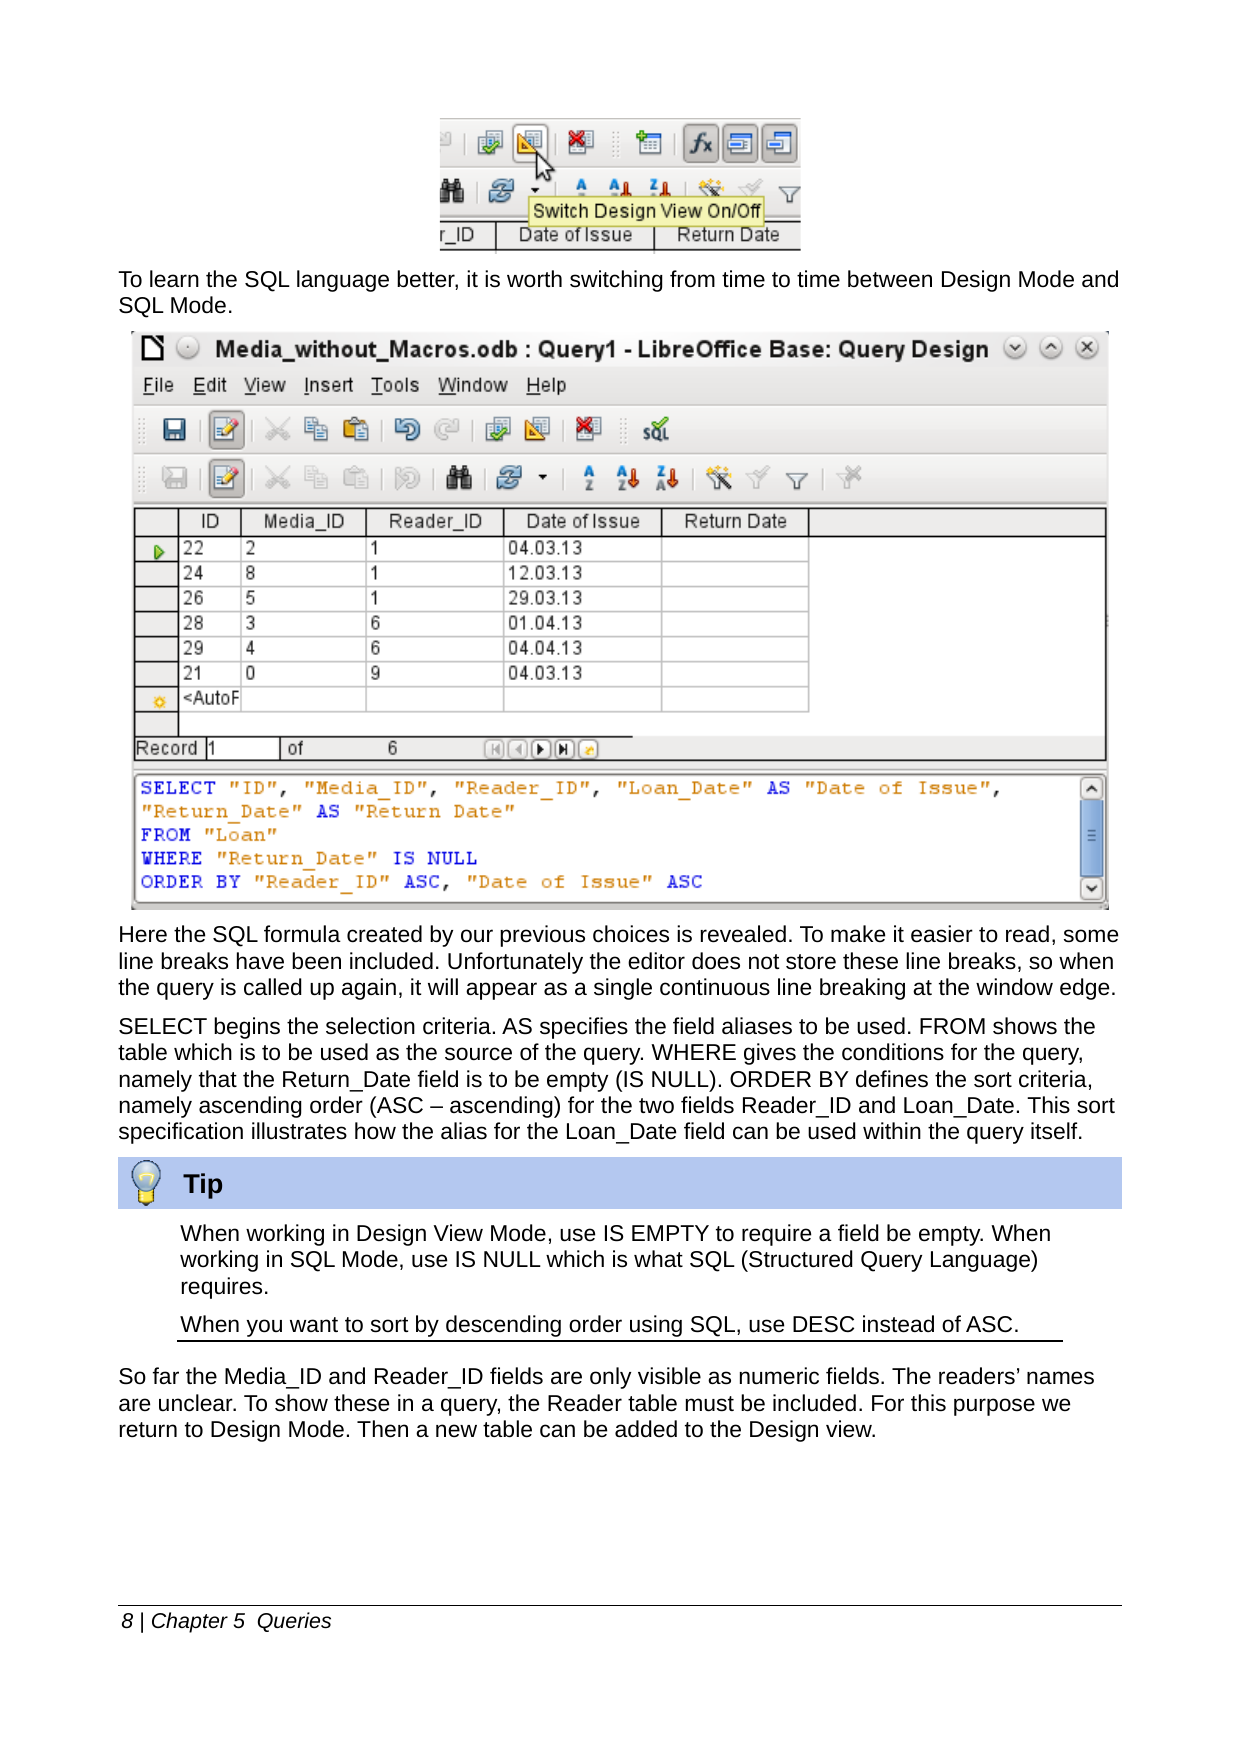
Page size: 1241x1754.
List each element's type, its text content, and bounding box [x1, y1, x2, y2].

text When you want to sort by descending order using SQL, use DESC instead of ASC. [177, 1308, 1063, 1340]
text SELECT begins the selection criteria. AS specifies the field aliases to be used. FROM shows the table which is to be used as the source of the query. WHERE gives the conditions for the query, namely that the Return_Date field is to be empty (IS NULL). ORDER BY defines the sort criteria, namely ascending order (ASC – ascending) for the two fields Reader_ID and Loan_Date. This sort specification illustrates how the alias for the Loan_Date field can be used within the query itself. [118, 1013, 1122, 1144]
text To learn the SQL language better, it is worth switching from time to time between Design Mode and SQL Mode. [118, 266, 1122, 319]
picture [439, 118, 801, 254]
text Here the SQL formula created by our previous choices is revealed. To make it easier to read, some line breaks have been included. Unfortunately the editor does not store these line breaks, so when the query is called up again, it will appear as a single continuous line breaking at the window edge. [118, 921, 1122, 1000]
text When working in Design View Mode, use IS EMPTY to require a field be empty. When working in SQL Mode, use IS NULL which is what SQL (Structured Query Language) requires. [177, 1217, 1063, 1299]
subtitle Tip [118, 1157, 1122, 1209]
picture [119, 1158, 170, 1209]
text So far the Media_ID and Reader_ID fields are only visible as numeric fields. The readers’ names are unclear. To show these in a query, the Reader table must be included. For this purpose we return to Design Mode. Then a new table can be added to the Design view. [118, 1363, 1122, 1442]
picture [131, 331, 1109, 910]
